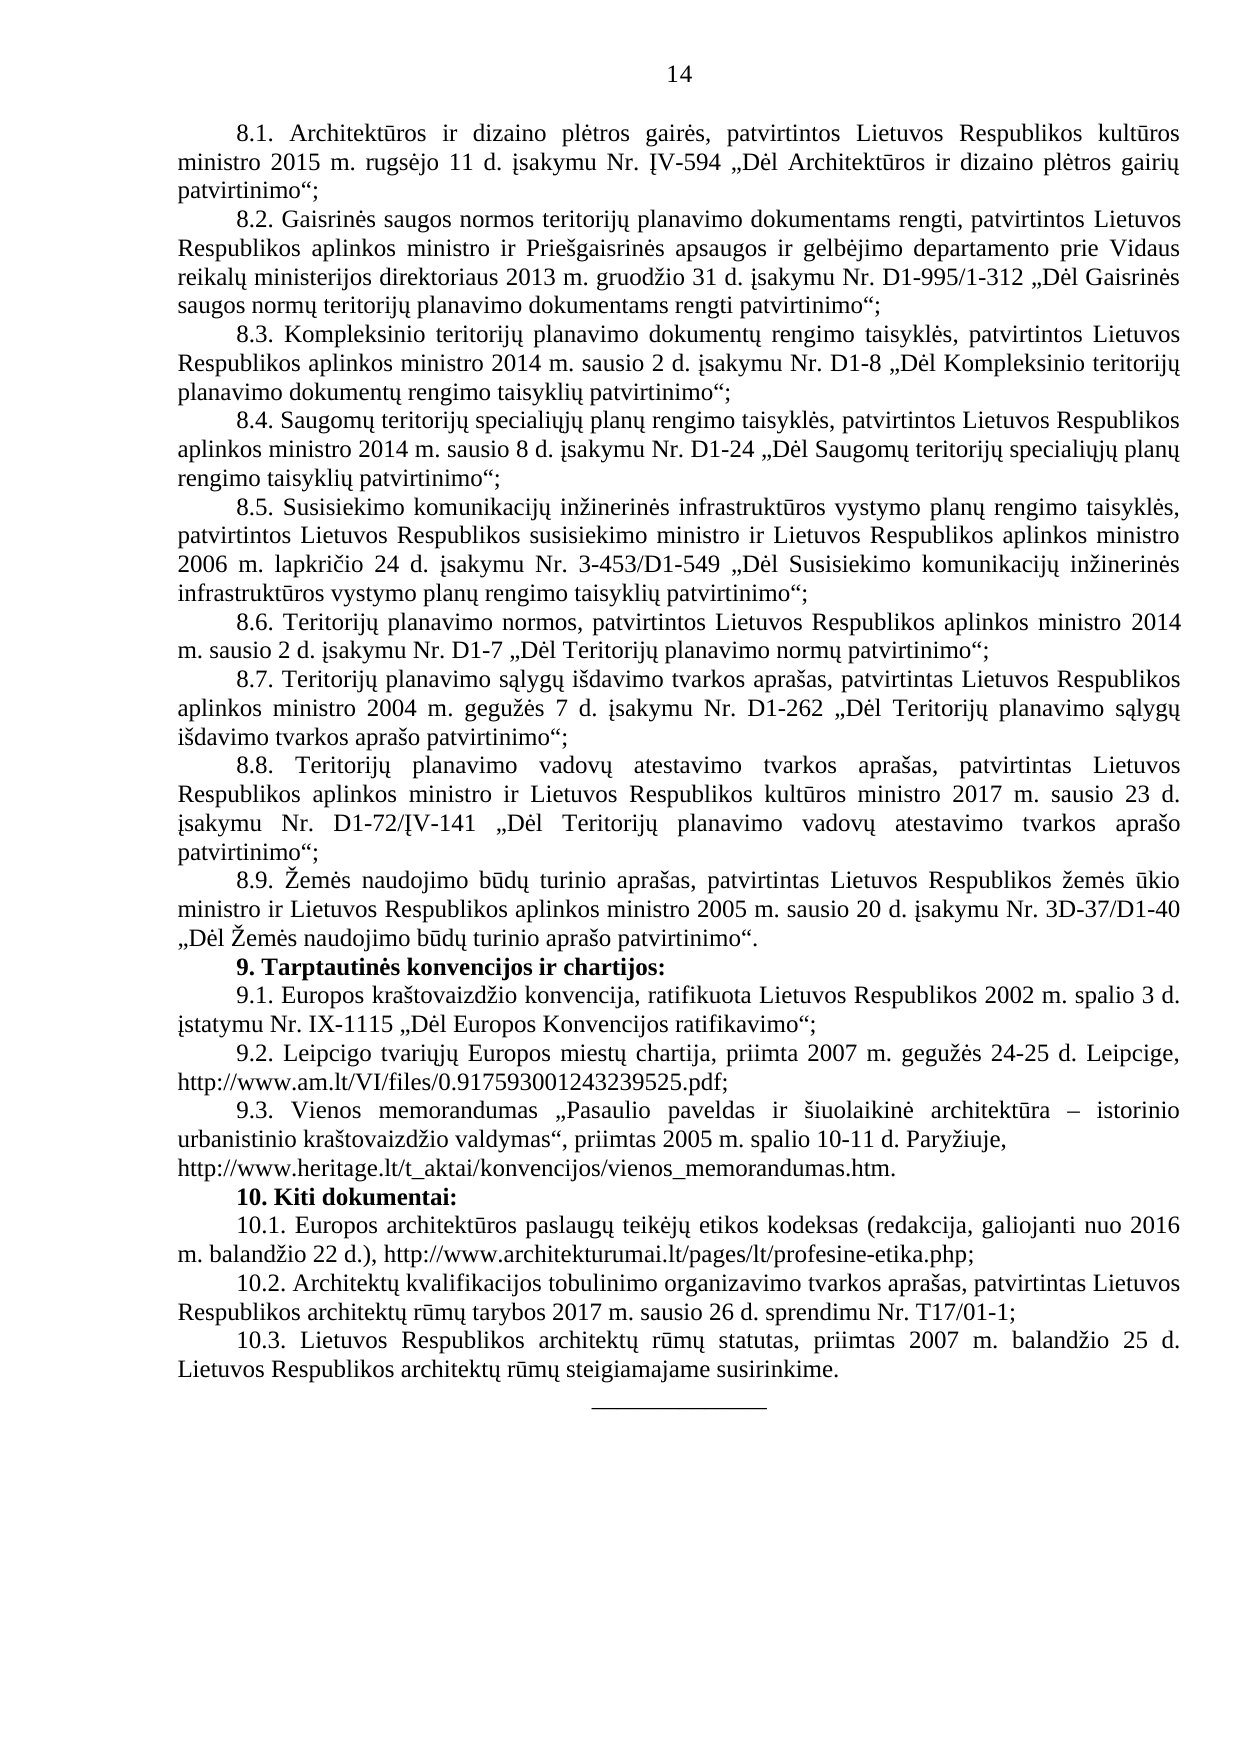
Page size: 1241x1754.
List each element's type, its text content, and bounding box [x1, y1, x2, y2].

text 8.5. Susisiekimo komunikacijų inžinerinės infrastruktūros vystymo planų rengimo taisyklės, patvirtintos Lietuvos Respublikos susisiekimo ministro ir Lietuvos Respublikos aplinkos ministro 2006 m. lapkričio 24 d. įsakymu Nr. 3-453/D1-549 „Dėl Susisiekimo komunikacijų inžinerinės infrastruktūros vystymo planų rengimo taisyklių patvirtinimo“; [177, 492, 1181, 607]
text 10.3. Lietuvos Respublikos architektų rūmų statutas, priimtas 2007 m. balandžio 25 d. Lietuvos Respublikos architektų rūmų steigiamajame susirinkime. [177, 1326, 1181, 1383]
text 8.2. Gaisrinės saugos normos teritorijų planavimo dokumentams rengti, patvirtintos Lietuvos Respublikos aplinkos ministro ir Priešgaisrinės apsaugos ir gelbėjimo departamento prie Vidaus reikalų ministerijos direktoriaus 2013 m. gruodžio 31 d. įsakymu Nr. D1-995/1-312 „Dėl Gaisrinės saugos normų teritorijų planavimo dokumentams rengti patvirtinimo“; [177, 204, 1181, 319]
text 8.9. Žemės naudojimo būdų turinio aprašas, patvirtintas Lietuvos Respublikos žemės ūkio ministro ir Lietuvos Respublikos aplinkos ministro 2005 m. sausio 20 d. įsakymu Nr. 3D-37/D1-40 „Dėl Žemės naudojimo būdų turinio aprašo patvirtinimo“. [177, 866, 1181, 952]
text 8.4. Saugomų teritorijų specialiųjų planų rengimo taisyklės, patvirtintos Lietuvos Respublikos aplinkos ministro 2014 m. sausio 8 d. įsakymu Nr. D1-24 „Dėl Saugomų teritorijų specialiųjų planų rengimo taisyklių patvirtinimo“; [177, 406, 1181, 492]
text 8.7. Teritorijų planavimo sąlygų išdavimo tvarkos aprašas, patvirtintas Lietuvos Respublikos aplinkos ministro 2004 m. gegužės 7 d. įsakymu Nr. D1-262 „Dėl Teritorijų planavimo sąlygų išdavimo tvarkos aprašo patvirtinimo“; [177, 664, 1181, 751]
text 8.8. Teritorijų planavimo vadovų atestavimo tvarkos aprašas, patvirtintas Lietuvos Respublikos aplinkos ministro ir Lietuvos Respublikos kultūros ministro 2017 m. sausio 23 d. įsakymu Nr. D1-72/ĮV-141 „Dėl Teritorijų planavimo vadovų atestavimo tvarkos aprašo patvirtinimo“; [177, 751, 1181, 866]
text 10.1. Europos architektūros paslaugų teikėjų etikos kodeksas (redakcija, galiojanti nuo 2016 m. balandžio 22 d.), http://www.architekturumai.lt/pages/lt/profesine-etika.php; [177, 1211, 1181, 1268]
text 10. Kiti dokumentai: [177, 1182, 1181, 1211]
text 9.2. Leipcigo tvariųjų Europos miestų chartija, priimta 2007 m. gegužės 24-25 d. Leipcige, http://www.am.lt/VI/files/0.917593001243239525.pdf; [177, 1038, 1181, 1096]
text 10.2. Architektų kvalifikacijos tobulinimo organizavimo tvarkos aprašas, patvirtintas Lietuvos Respublikos architektų rūmų tarybos 2017 m. sausio 26 d. sprendimu Nr. T17/01-1; [177, 1268, 1181, 1326]
text 8.3. Kompleksinio teritorijų planavimo dokumentų rengimo taisyklės, patvirtintos Lietuvos Respublikos aplinkos ministro 2014 m. sausio 2 d. įsakymu Nr. D1-8 „Dėl Kompleksinio teritorijų planavimo dokumentų rengimo taisyklių patvirtinimo“; [177, 319, 1181, 406]
text 8.1. Architektūros ir dizaino plėtros gairės, patvirtintos Lietuvos Respublikos kultūros ministro 2015 m. rugsėjo 11 d. įsakymu Nr. ĮV-594 „Dėl Architektūros ir dizaino plėtros gairių patvirtinimo“; [177, 118, 1181, 204]
text http://www.heritage.lt/t_aktai/konvencijos/vienos_memorandumas.htm. [177, 1153, 1181, 1182]
text 8.6. Teritorijų planavimo normos, patvirtintos Lietuvos Respublikos aplinkos ministro 2014 m. sausio 2 d. įsakymu Nr. D1-7 „Dėl Teritorijų planavimo normų patvirtinimo“; [177, 607, 1181, 664]
text ______________ [177, 1383, 1181, 1412]
text 9.1. Europos kraštovaizdžio konvencija, ratifikuota Lietuvos Respublikos 2002 m. spalio 3 d. įstatymu Nr. IX-1115 „Dėl Europos Konvencijos ratifikavimo“; [177, 981, 1181, 1038]
text 9. Tarptautinės konvencijos ir chartijos: [177, 952, 1181, 981]
text 9.3. Vienos memorandumas „Pasaulio paveldas ir šiuolaikinė architektūra – istorinio urbanistinio kraštovaizdžio valdymas“, priimtas 2005 m. spalio 10-11 d. Paryžiuje, [177, 1096, 1181, 1153]
